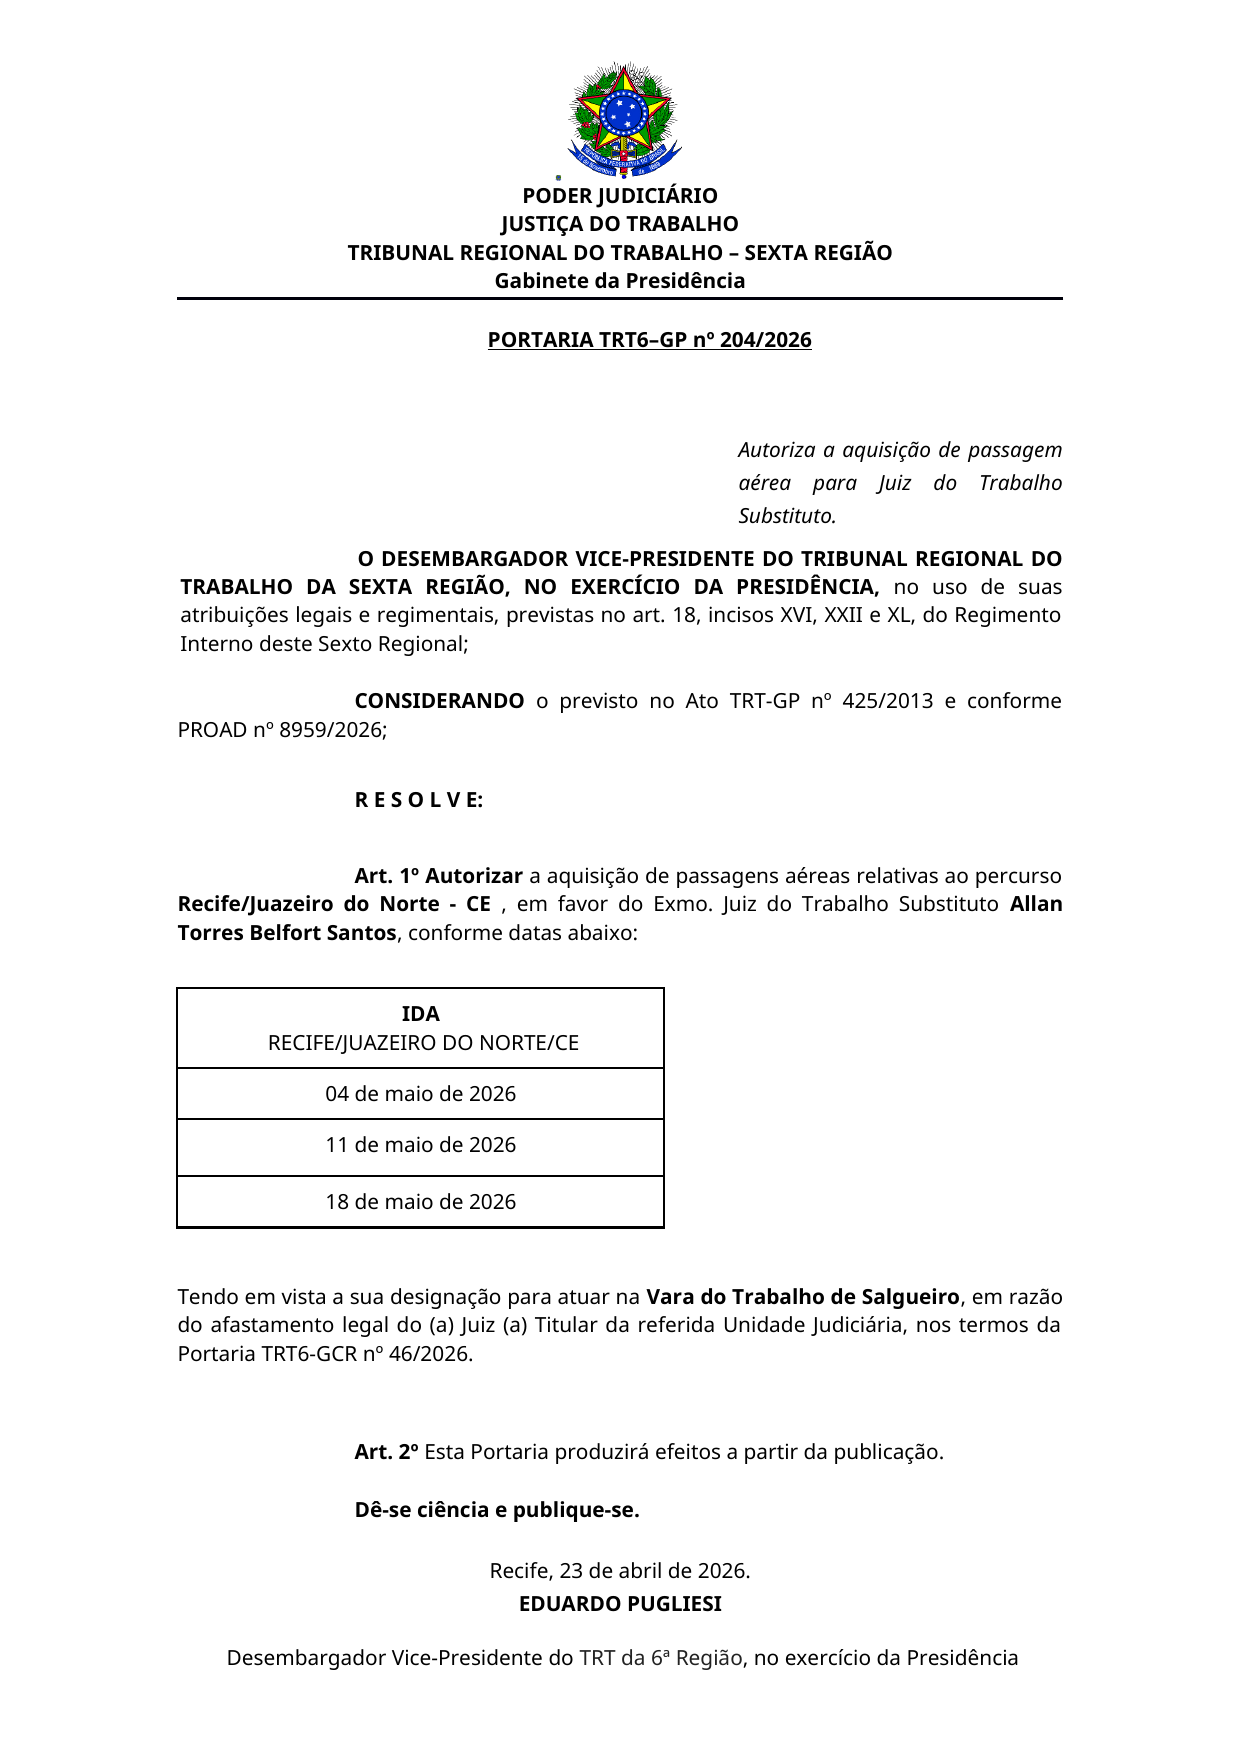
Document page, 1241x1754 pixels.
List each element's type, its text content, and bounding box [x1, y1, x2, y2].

text TRIBUNAL REGIONAL DO TRABALHO – SEXTA REGIÃO [177, 238, 1063, 266]
text Dê-se ciência e publique-se. [177, 1495, 1063, 1523]
text Tendo em vista a sua designação para atuar na Vara do Trabalho de Salgueiro, em razão do afastamento legal do (a) Juiz (a) Titular da referida Unidade Judiciária, nos termos da Portaria TRT6-GCR nº 46/2026. [177, 1282, 1063, 1367]
text R E S O L V E: [177, 785, 1062, 813]
picture [555, 59, 685, 181]
text Art. 1º Autorizar a aquisição de passagens aéreas relativas ao percurso Recife/Juazeiro do Norte - CE , em favor do Exmo. Juiz do Trabalho Substituto Allan Torres Belfort Santos, conforme datas abaixo: [177, 861, 1063, 946]
text O DESEMBARGADOR VICE-PRESIDENTE DO TRIBUNAL REGIONAL DO TRABALHO DA SEXTA REGIÃO, NO EXERCÍCIO DA PRESIDÊNCIA, no uso de suas atribuições legais e regimentais, previstas no art. 18, incisos XVI, XXII e XL, do Regimento Interno deste Sexto Regional; [180, 544, 1063, 657]
text Gabinete da Presidência [177, 266, 1063, 297]
text Art. 2º Esta Portaria produzirá efeitos a partir da publicação. [177, 1437, 1063, 1466]
text CONSIDERANDO o previsto no Ato TRT-GP nº 425/2013 e conforme PROAD nº 8959/2026; [177, 687, 1063, 743]
table_cell 11 de maio de 2026 [178, 1120, 663, 1175]
text PODER JUDICIÁRIO [177, 181, 1063, 209]
text Autoriza a aquisição de passagem aérea para Juiz do Trabalho Substituto. [738, 436, 1063, 529]
table_cell 18 de maio de 2026 [178, 1177, 663, 1226]
text PORTARIA TRT6–GP nº 204/2026 [236, 325, 1063, 353]
text Desembargador Vice-Presidente do TRT da 6ª Região, no exercício da Presidência [177, 1643, 1063, 1671]
text Recife, 23 de abril de 2026. [177, 1557, 1063, 1585]
text JUSTIÇA DO TRABALHO [177, 209, 1063, 238]
table_cell 04 de maio de 2026 [178, 1069, 663, 1118]
table_header IDA RECIFE/JUAZEIRO DO NORTE/CE [178, 989, 663, 1067]
text EDUARDO PUGLIESI [177, 1589, 1063, 1618]
